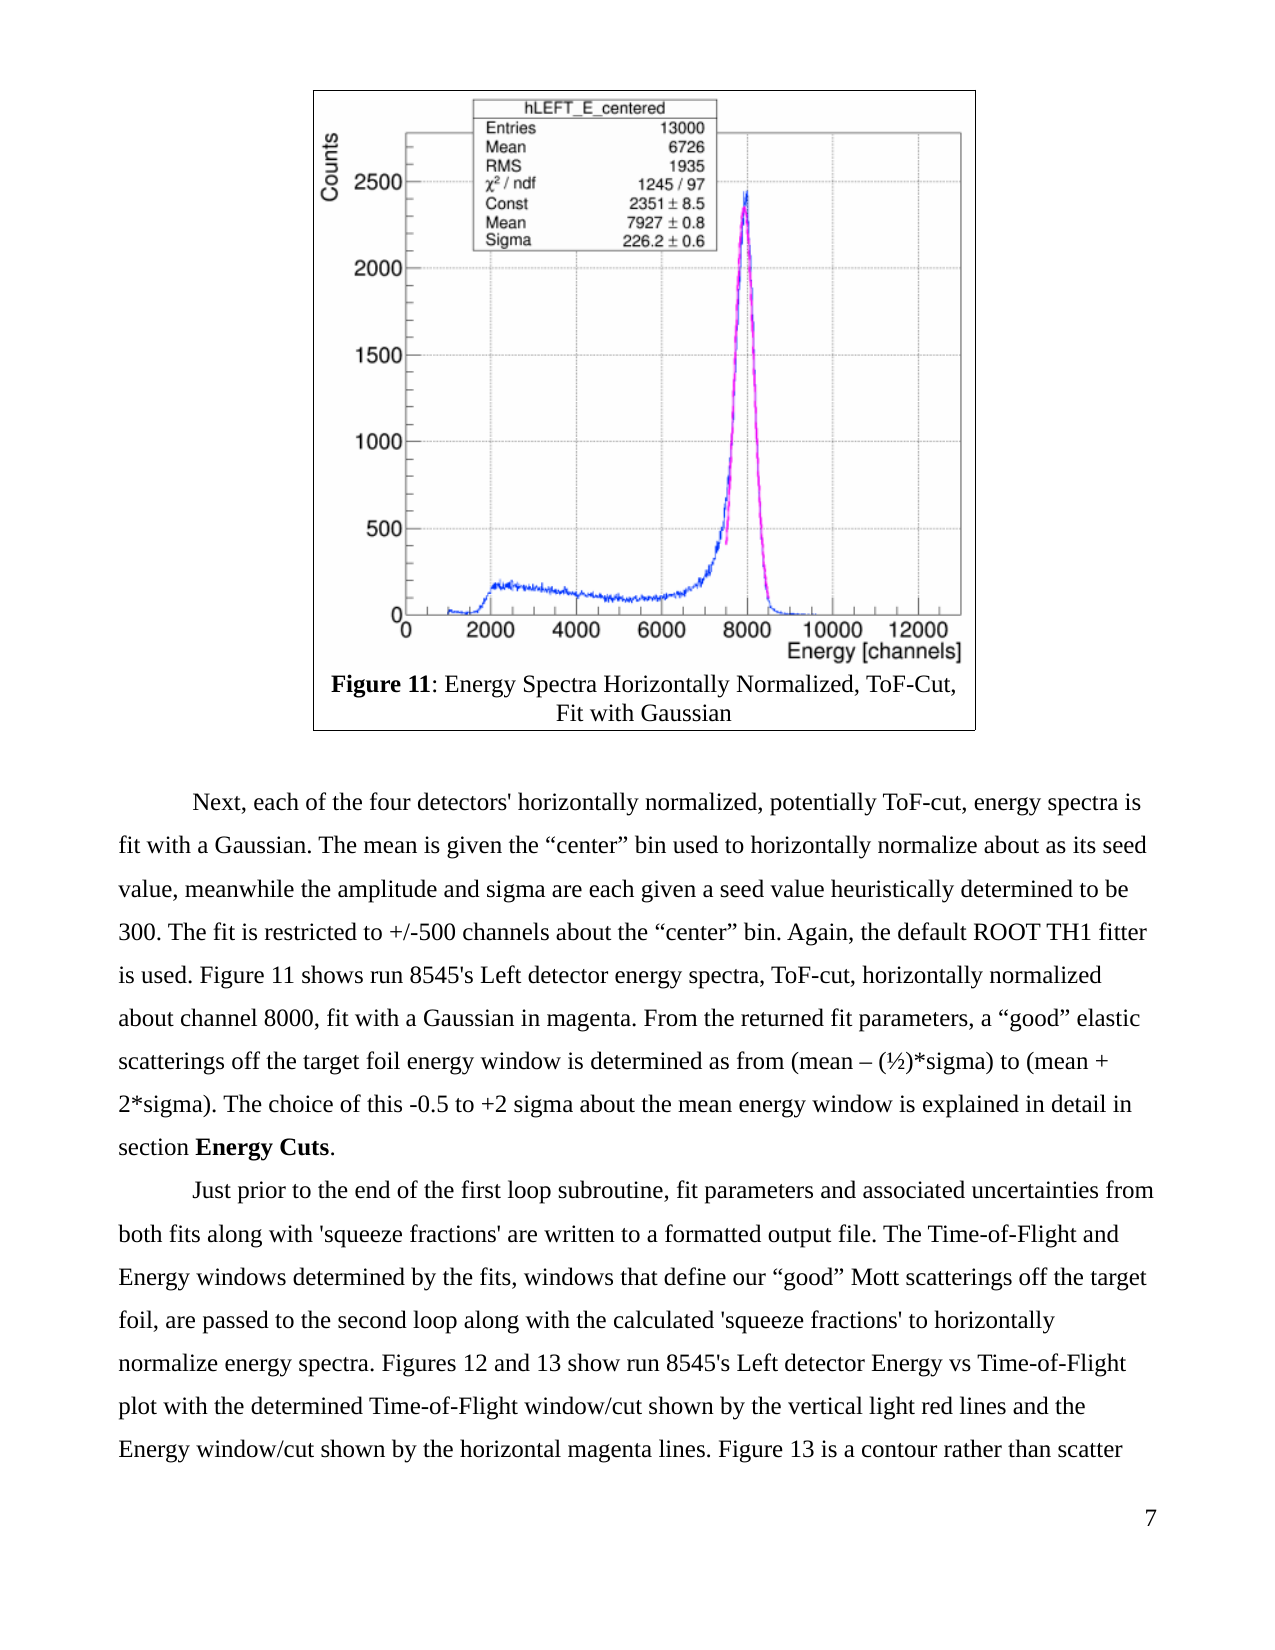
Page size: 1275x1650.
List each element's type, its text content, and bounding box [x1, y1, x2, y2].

text Just prior to the end of the first loop subroutine, fit parameters and associated uncertainties from both fits along with 'squeeze fractions' are written to a formatted output file. The Time-of-Flight and Energy windows determined by the fits, windows that define our “good” Mott scatterings off the target foil, are passed to the second loop along with the calculated 'squeeze fractions' to horizontally normalize energy spectra. Figures 12 and 13 show run 8545's Left detector Energy vs Time-of-Flight plot with the determined Time-of-Flight window/cut shown by the vertical light red lines and the Energy window/cut shown by the horizontal magenta lines. Figure 13 is a contour rather than scatter [118, 1176, 1157, 1463]
picture [315, 92, 972, 670]
text Next, each of the four detectors' horizontally normalized, potentially ToF-cut, energy spectra is fit with a Gaussian. The mean is given the “center” bin used to horizontally normalize about as its seed value, meanwhile the amplitude and sigma are each given a seed value heuristically determined to be 300. The fit is restricted to +/-500 channels about the “center” bin. Again, the default ROOT TH1 fitter is used. Figure 11 shows run 8545's Left detector energy spectra, ToF-cut, horizontally normalized about channel 8000, fit with a Gaussian in magenta. From the returned fit parameters, a “good” elastic scatterings off the target foil energy window is determined as from (mean – (½)*sigma) to (mean + 2*sigma). The choice of this -0.5 to +2 sigma about the mean energy window is explained in detail in section Energy Cuts. [118, 787, 1157, 1161]
text Figure 11: Energy Spectra Horizontally Normalized, ToF-Cut, Fit with Gaussian [316, 670, 972, 727]
